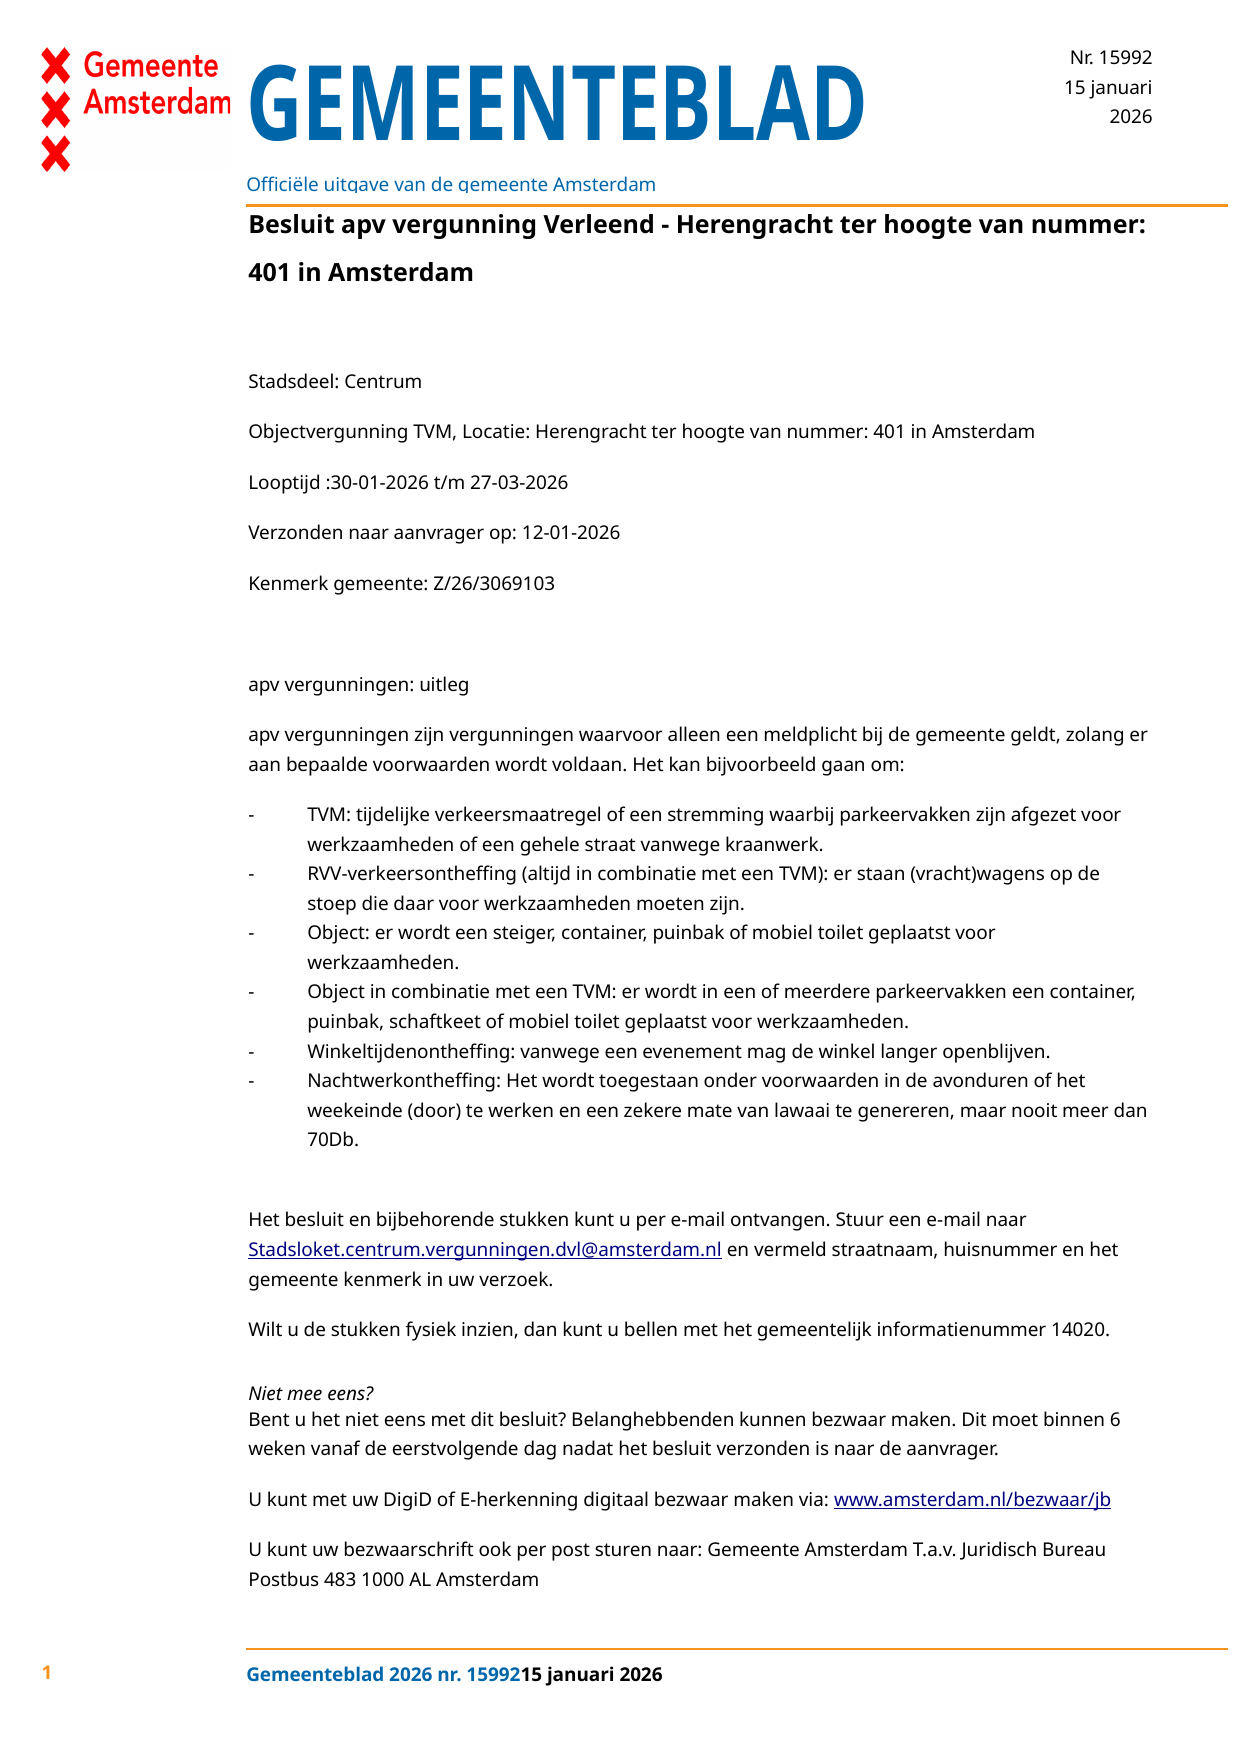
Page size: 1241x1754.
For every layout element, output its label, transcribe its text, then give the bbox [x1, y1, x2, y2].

text Besluit apv vergunning Verleend - Herengracht ter hoogte van nummer: 401 in Amsterdam [248, 207, 1152, 288]
text Wilt u de stukken fysiek inzien, dan kunt u bellen met het gemeentelijk informatienummer 14020. [248, 1316, 1152, 1342]
list Winkeltijdenontheffing: vanwege een evenement mag de winkel langer openblijven. [248, 1038, 1152, 1064]
text Kenmerk gemeente: Z/26/3069103 [248, 570, 1152, 596]
text apv vergunningen zijn vergunningen waarvoor alleen een meldplicht bij de gemeente geldt, zolang er aan bepaalde voorwaarden wordt voldaan. Het kan bijvoorbeeld gaan om: [248, 721, 1152, 777]
text U kunt uw bezwaarschrift ook per post sturen naar: Gemeente Amsterdam T.a.v. Juridisch Bureau Postbus 483 1000 AL Amsterdam [248, 1536, 1152, 1592]
text Stadsdeel: Centrum [248, 368, 1152, 394]
text Verzonden naar aanvrager op: 12-01-2026 [248, 519, 1152, 545]
text Objectvergunning TVM, Locatie: Herengracht ter hoogte van nummer: 401 in Amsterdam [248, 419, 1152, 444]
picture [41, 47, 231, 172]
text U kunt met uw DigiD of E-herkenning digitaal bezwaar maken via: www.amsterdam.nl/bezwaar/jb [248, 1486, 1152, 1512]
list Object: er wordt een steiger, container, puinbak of mobiel toilet geplaatst voor werkzaamheden. [248, 919, 1152, 975]
text Niet mee eens? [248, 1380, 1152, 1406]
text Het besluit en bijbehorende stukken kunt u per e-mail ontvangen. Stuur een e-mail naar Stadsloket.centrum.vergunningen.dvl@amsterdam.nl en vermeld straatnaam, huisnummer en het gemeente kenmerk in uw verzoek. [248, 1207, 1152, 1292]
text apv vergunningen: uitleg [248, 671, 1152, 697]
text Bent u het niet eens met dit besluit? Belanghebbenden kunnen bezwaar maken. Dit moet binnen 6 weken vanaf de eerstvolgende dag nadat het besluit verzonden is naar de aanvrager. [248, 1406, 1152, 1461]
list Nachtwerkontheffing: Het wordt toegestaan onder voorwaarden in de avonduren of het weekeinde (door) te werken en een zekere mate van lawaai te genereren, maar nooit meer dan 70Db. [248, 1067, 1152, 1152]
list RVV-verkeersontheffing (altijd in combinatie met een TVM): er staan (vracht)wagens op de stoep die daar voor werkzaamheden moeten zijn. [248, 860, 1152, 916]
text Looptijd :30-01-2026 t/m 27-03-2026 [248, 469, 1152, 495]
list Object in combinatie met een TVM: er wordt in een of meerdere parkeervakken een container, puinbak, schaftkeet of mobiel toilet geplaatst voor werkzaamheden. [248, 979, 1152, 1034]
list TVM: tijdelijke verkeersmaatregel of een stremming waarbij parkeervakken zijn afgezet voor werkzaamheden of een gehele straat vanwege kraanwerk. [248, 801, 1152, 857]
